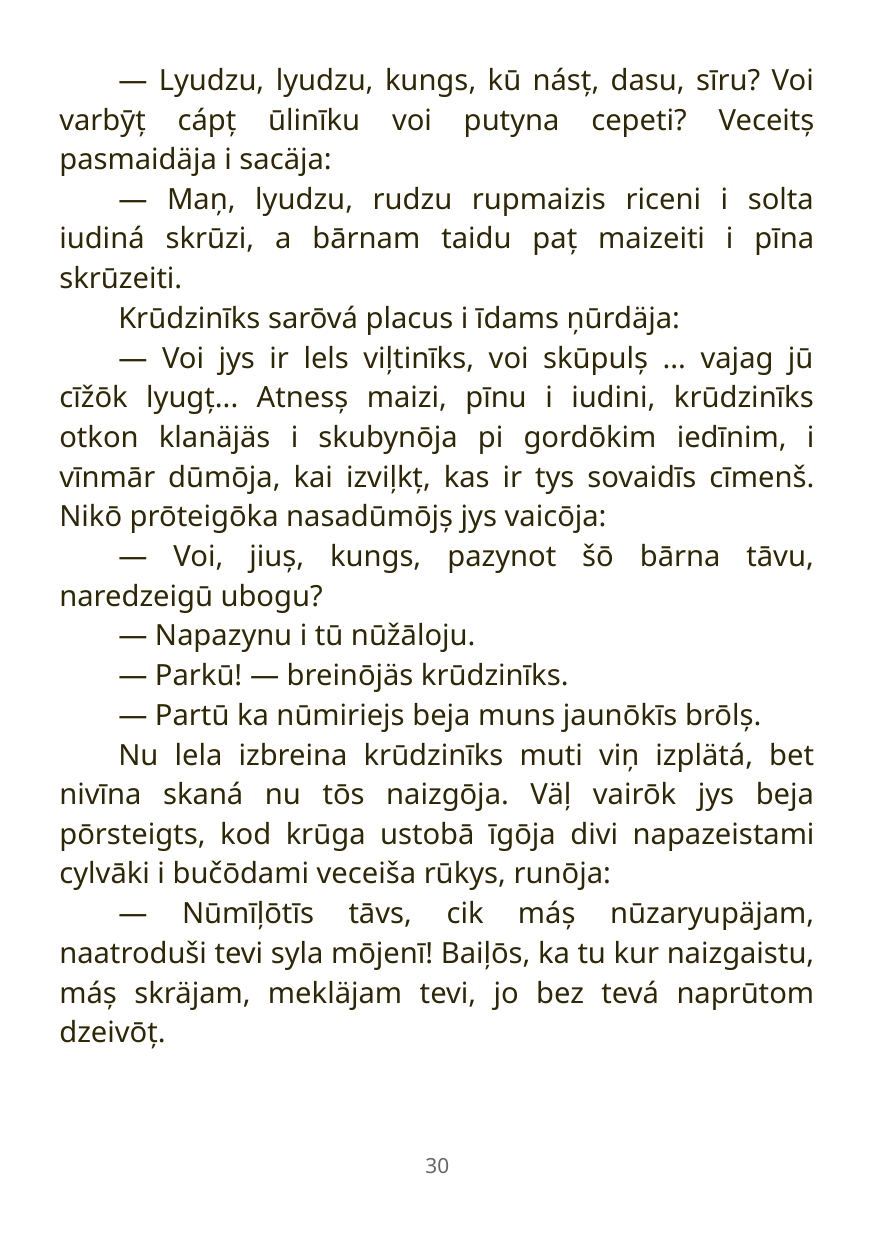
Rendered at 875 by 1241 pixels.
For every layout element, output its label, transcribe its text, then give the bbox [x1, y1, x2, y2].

text — Napazynu i tū nūžāloju. [59, 615, 815, 654]
text — Voi jys ir lels viļtinīks, voi skūpulș ... vajag jū cīžōk lyugț... Atnesș maizi, pīnu i iudini, krūdzinīks otkon klanäjäs i skubynōja pi gordōkim iedīnim, i vīnmār dūmōja, kai izviļkț, kas ir tys sovaidīs cīmenš. Nikō prōteigōka nasadūmōjș jys vaicōja: [59, 337, 815, 535]
text — Lyudzu, lyudzu, kungs, kū násț, dasu, sīru? Voi varbȳț cápț ūlinīku voi putyna cepeti? Veceitș pasmaidäja i sacäja: [59, 59, 815, 178]
text — Maņ, lyudzu, rudzu rupmaizis riceni i solta iudiná skrūzi, a bārnam taidu paț maizeiti i pīna skrūzeiti. [59, 178, 815, 297]
text — Parkū! — breinōjäs krūdzinīks. [59, 654, 815, 694]
text — Voi, jiuș, kungs, pazynot šō bārna tāvu, naredzeigū ubogu? [59, 535, 815, 615]
text Nu lela izbreina krūdzinīks muti viņ izplätá, bet nivīna skaná nu tōs naizgōja. Väļ vairōk jys beja pōrsteigts, kod krūga ustobā īgōja divi napazeistami cylvāki i bučōdami veceiša rūkys, runōja: [59, 734, 815, 892]
text Krūdzinīks sarōvá placus i īdams ņūrdäja: [59, 297, 815, 337]
text — Partū ka nūmiriejs beja muns jaunōkīs brōlș. [59, 694, 815, 734]
text — Nūmīļōtīs tāvs, cik máș nūzaryupäjam, naatroduši tevi syla mōjenī! Baiļōs, ka tu kur naizgaistu, máș skräjam, mekläjam tevi, jo bez tevá naprūtom dzeivōț. [59, 892, 815, 1051]
